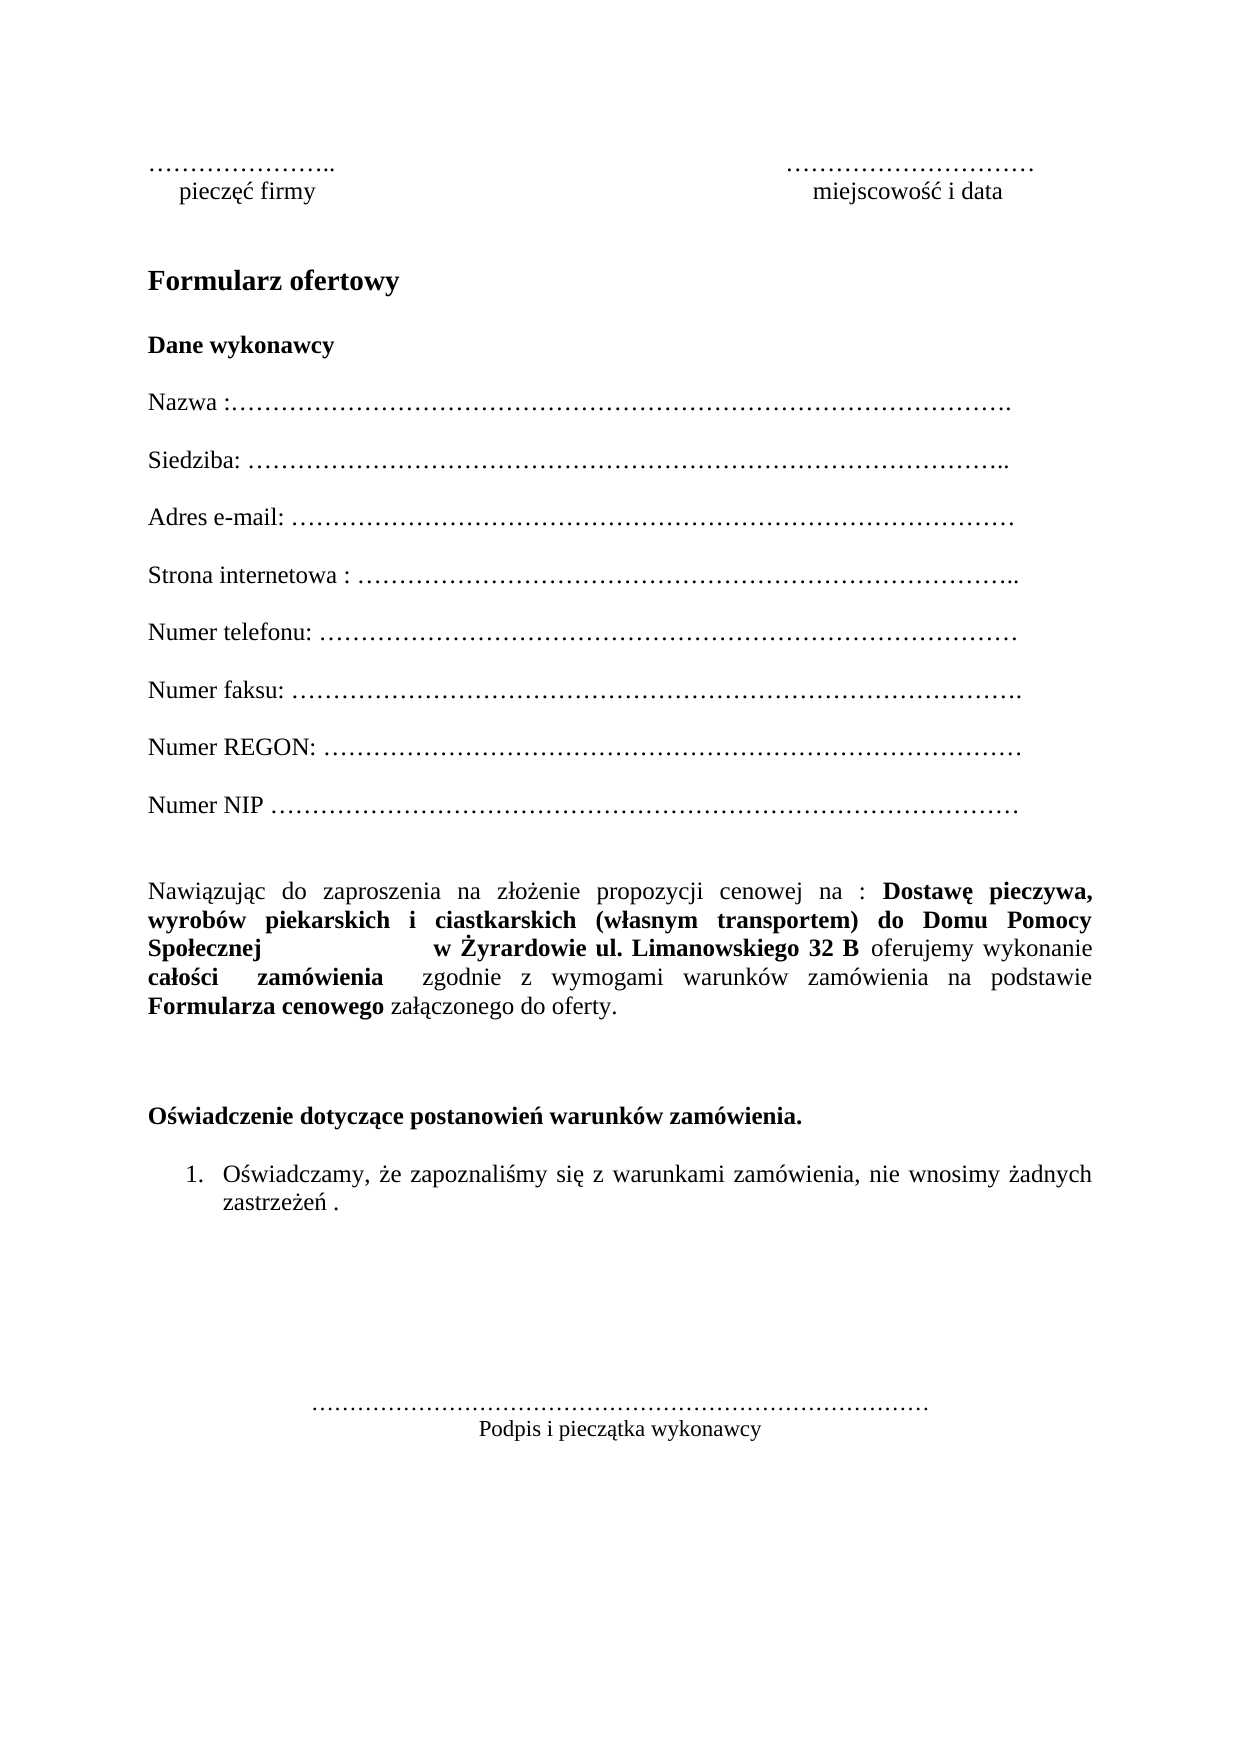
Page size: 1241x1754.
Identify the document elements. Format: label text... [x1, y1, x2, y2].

text Nawiązując do zaproszenia na złożenie propozycji cenowej na : Dostawę pieczywa, wyrobów piekarskich i ciastkarskich (własnym transportem) do Domu Pomocy Społecznej w Żyrardowie ul. Limanowskiego 32 B oferujemy wykonanie całości zamówienia zgodnie z wymogami warunków zamówienia na podstawie Formularza cenowego załączonego do oferty. [148, 876, 1093, 1020]
text Nazwa :…………………………………………………………………………………. [148, 387, 1093, 416]
list Oświadczamy, że zapoznaliśmy się z warunkami zamówienia, nie wnosimy żadnych zastrzeżeń . [185, 1159, 1093, 1216]
text pieczęć firmy miejscowość i data [148, 176, 1093, 205]
text Podpis i pieczątka wykonawcy [148, 1415, 1093, 1441]
text Formularz ofertowy [148, 263, 1093, 296]
text Numer faksu: ……………………………………………………………………………. [148, 675, 1093, 703]
text Numer telefonu: ………………………………………………………………………… [148, 617, 1093, 646]
text Dane wykonawcy [148, 330, 1093, 358]
text Siedziba: ……………………………………………………………………………….. [148, 445, 1093, 473]
text Adres e-mail: …………………………………………………………………………… [148, 502, 1093, 531]
text Numer REGON: ………………………………………………………………………… [148, 732, 1093, 761]
text Oświadczenie dotyczące postanowień warunków zamówienia. [148, 1101, 1093, 1130]
text ……………………………………………………………………… [148, 1389, 1093, 1415]
text ………………….. ………………………… [148, 148, 1093, 176]
text Strona internetowa : …………………………………………………………………….. [148, 560, 1093, 588]
text Numer NIP ……………………………………………………………………………… [148, 790, 1093, 818]
